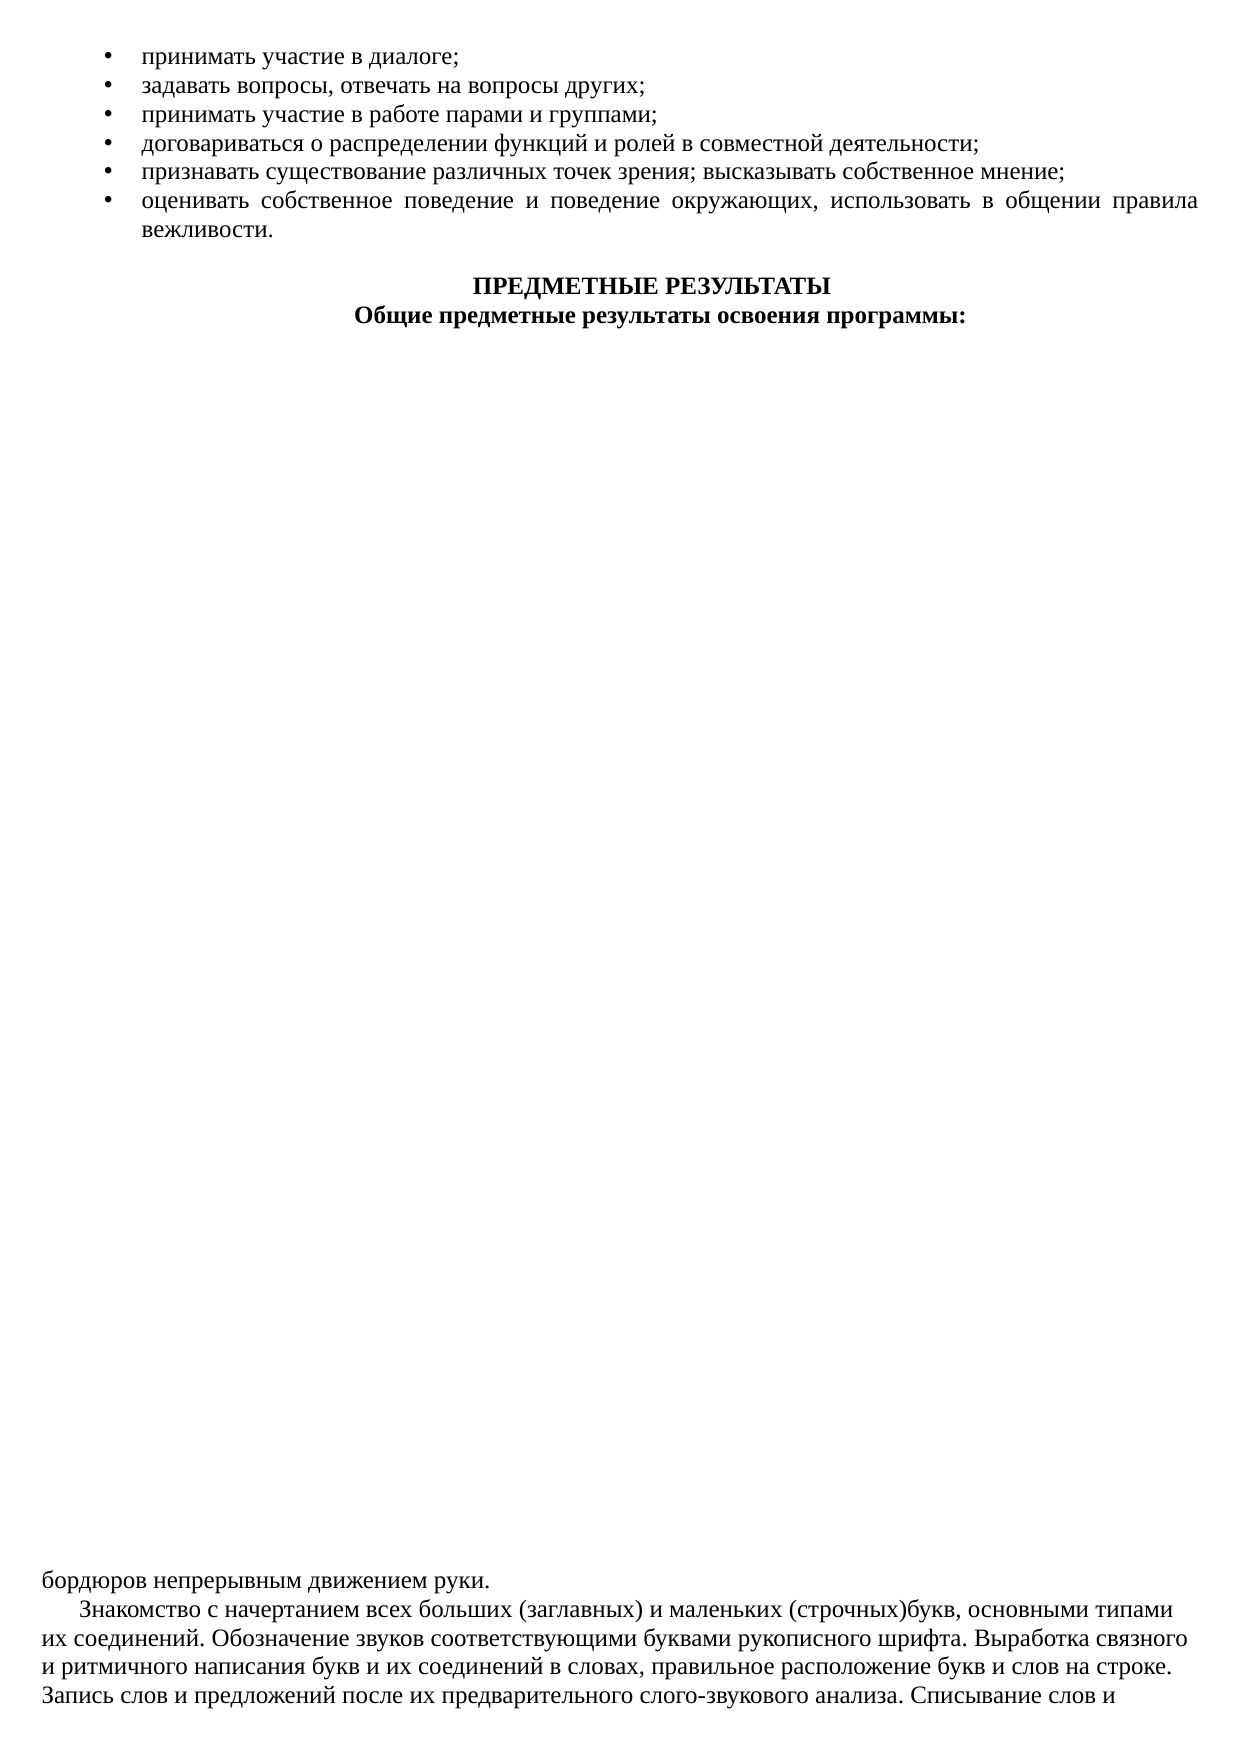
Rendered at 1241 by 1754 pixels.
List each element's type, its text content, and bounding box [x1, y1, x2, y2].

text Общие предметные результаты освоения программы: [41, 300, 1199, 329]
list принимать участие в диалоге; [104, 41, 1199, 70]
list задавать вопросы, отвечать на вопросы других; [104, 70, 1199, 99]
list принимать участие в работе парами и группами; [104, 99, 1199, 128]
list договариваться о распределении функций и ролей в совместной деятельности; [104, 128, 1199, 156]
text ПРЕДМЕТНЫЕ РЕЗУЛЬТАТЫ [41, 271, 1199, 300]
text бордюров непрерывным движением руки. [41, 1565, 1199, 1594]
list оценивать собственное поведение и поведение окружающих, использовать в общении правила вежливости. [104, 185, 1199, 243]
list признавать существование различных точек зрения; высказывать собственное мнение; [104, 156, 1199, 185]
text Знакомство с начертанием всех больших (заглавных) и маленьких (строчных)букв, основными типами их соединений. Обозначение звуков соответствующими буквами рукописного шрифта. Выработка связного и ритмичного написания букв и их соединений в словах, правильное расположение букв и слов на строке. Запись слов и предложений после их предварительного слого-звукового анализа. Списывание слов и [41, 1594, 1199, 1709]
